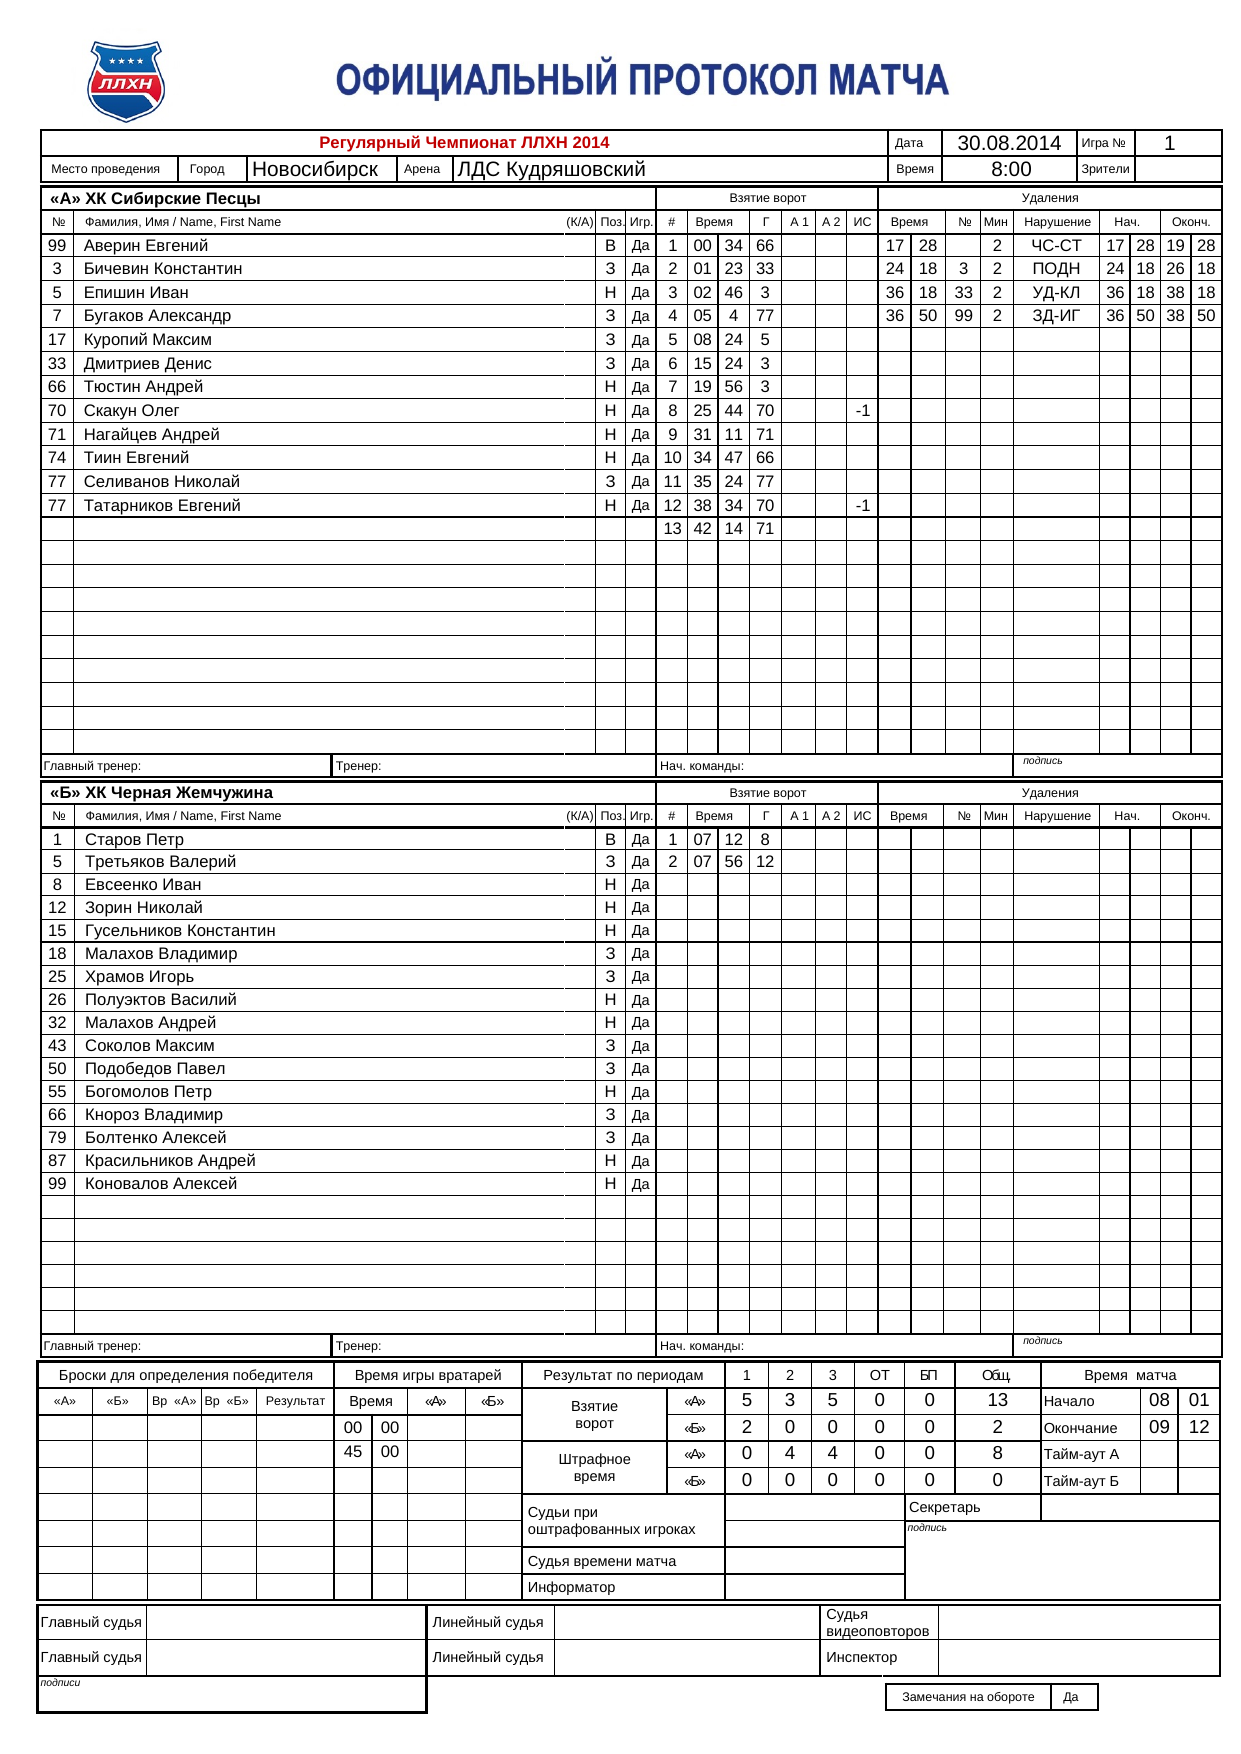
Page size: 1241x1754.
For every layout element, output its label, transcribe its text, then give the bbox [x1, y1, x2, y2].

table_cell [148, 1574, 201, 1599]
table_cell [1131, 565, 1160, 587]
table_cell Судья видеоповторов [821, 1606, 938, 1639]
table_cell [847, 1035, 877, 1057]
table_cell [1131, 1288, 1160, 1310]
table_cell [657, 1104, 687, 1126]
table_cell [944, 1311, 980, 1333]
table_cell [912, 399, 945, 422]
table_cell [782, 683, 815, 706]
table_cell [565, 874, 595, 895]
table_cell [1131, 920, 1160, 941]
table_cell [981, 1242, 1013, 1264]
table_cell [816, 1219, 846, 1241]
table_cell Город [179, 157, 246, 181]
table_cell [782, 446, 815, 469]
table_cell [782, 707, 815, 729]
table_cell [1100, 966, 1129, 987]
table_cell [1100, 541, 1129, 564]
table_cell [879, 1012, 910, 1033]
table_cell ИС [847, 211, 877, 233]
table_cell Г [750, 805, 781, 826]
table_cell [596, 1242, 625, 1264]
table_cell 08 [688, 328, 717, 351]
table_cell [688, 1219, 717, 1241]
table_cell [912, 1219, 943, 1241]
table_cell [1100, 1173, 1129, 1195]
table_cell Аверин Евгений [74, 235, 564, 256]
table_cell 32 [42, 1012, 74, 1033]
table_cell [1131, 1150, 1160, 1172]
table_cell Да [626, 1012, 655, 1033]
table_cell 3 [946, 257, 980, 280]
table_cell № [946, 211, 980, 233]
table_cell [565, 1242, 595, 1264]
table_cell [944, 989, 980, 1011]
table_cell [847, 896, 877, 918]
table_cell 4 [657, 305, 687, 327]
table_cell [428, 1677, 882, 1711]
table_cell [1192, 636, 1221, 658]
table_cell [657, 874, 687, 895]
table_cell [1014, 850, 1099, 872]
table_cell [1192, 1242, 1221, 1264]
table_cell [719, 1242, 749, 1264]
table_cell [1131, 423, 1160, 445]
table_cell [750, 659, 781, 682]
table_cell [1014, 376, 1099, 398]
table_cell [202, 1547, 256, 1573]
table_cell [1014, 683, 1099, 706]
table_cell [1192, 470, 1221, 493]
table_cell [1014, 1012, 1099, 1033]
table_cell [1161, 1012, 1190, 1033]
table_cell [912, 896, 943, 918]
table_cell [1192, 328, 1221, 351]
table_cell [688, 707, 717, 729]
table_cell [466, 1416, 521, 1440]
table_cell [74, 636, 564, 658]
table_cell [816, 470, 846, 493]
table_cell [816, 850, 846, 872]
table_cell [816, 565, 846, 587]
table_cell А 1 [782, 805, 815, 826]
table_cell [719, 565, 749, 587]
table_cell Да [626, 1058, 655, 1079]
table_cell Н [596, 446, 625, 469]
table_cell [93, 1416, 147, 1440]
table_cell [816, 518, 846, 540]
table_cell [1100, 730, 1129, 753]
table_cell Старов Петр [75, 829, 564, 849]
table_cell Малахов Владимир [75, 943, 564, 964]
table_cell [1192, 376, 1221, 398]
table_cell [944, 1150, 980, 1172]
table_cell [1161, 1127, 1190, 1149]
table_cell [946, 423, 980, 445]
table_cell [946, 588, 980, 611]
table_cell [1131, 636, 1160, 658]
table_cell [981, 1104, 1013, 1126]
table_cell подпись [1014, 1335, 1221, 1356]
table_cell [42, 1311, 74, 1333]
table_cell [981, 920, 1013, 941]
table_cell [565, 1012, 595, 1033]
table_cell Да [626, 1127, 655, 1149]
table_cell [944, 1265, 980, 1287]
table_cell А 2 [816, 211, 846, 233]
table_header 2 [769, 1363, 811, 1387]
table_cell [1100, 1127, 1129, 1149]
table_cell 8 [657, 399, 687, 422]
table_cell [1014, 1173, 1099, 1195]
table_cell 33 [750, 257, 781, 280]
table_cell [1100, 446, 1129, 469]
table_cell Соколов Максим [75, 1035, 564, 1057]
table_cell А 1 [782, 211, 815, 233]
table_cell [39, 1441, 92, 1467]
table_cell [879, 446, 910, 469]
table_cell [847, 376, 877, 398]
table_cell [782, 659, 815, 682]
table_cell [1192, 1058, 1221, 1079]
table_cell [946, 683, 980, 706]
table_cell 05 [688, 305, 717, 327]
table_cell 36 [1100, 305, 1129, 327]
table_cell Взятие ворот [523, 1389, 666, 1440]
table_cell [148, 1521, 201, 1546]
table_cell [1014, 1058, 1099, 1079]
table_cell Нач. [1100, 211, 1160, 233]
table_cell [657, 1196, 687, 1218]
table_cell [719, 541, 749, 564]
table_cell [981, 683, 1013, 706]
table_cell [847, 470, 877, 493]
table_cell [912, 494, 945, 516]
table_cell [816, 966, 846, 987]
table_cell [944, 943, 980, 964]
table_cell 24 [719, 328, 749, 351]
table_cell 71 [42, 423, 73, 445]
table_cell [782, 470, 815, 493]
table_cell [565, 683, 595, 706]
table_cell [912, 829, 943, 849]
table_cell 0 [812, 1415, 854, 1440]
table_cell [1014, 518, 1099, 540]
table_cell 79 [42, 1127, 74, 1149]
table_cell Да [626, 446, 655, 469]
table_cell [1192, 966, 1221, 987]
table_cell [1131, 874, 1160, 895]
table_cell [912, 328, 945, 351]
table_cell Н [596, 399, 625, 422]
table_cell [1161, 829, 1190, 849]
table_cell [912, 612, 945, 634]
table_cell Информатор [523, 1575, 724, 1599]
table_cell [565, 966, 595, 987]
table_cell Коновалов Алексей [75, 1173, 564, 1195]
table_cell [782, 257, 815, 280]
table_cell [93, 1547, 147, 1573]
table_cell [657, 659, 687, 682]
table_cell 44 [719, 399, 749, 422]
table_cell [466, 1574, 521, 1599]
table_cell [688, 1173, 717, 1195]
table_cell [944, 829, 980, 849]
table_cell [688, 1035, 717, 1057]
table_cell [1014, 730, 1099, 753]
table_cell [879, 328, 910, 351]
table_cell [750, 1127, 781, 1149]
table_cell [879, 1288, 910, 1310]
table_cell [1131, 707, 1160, 729]
table_cell Новосибирск [248, 157, 396, 181]
table_cell [1131, 352, 1160, 374]
table_cell [847, 850, 877, 872]
table_cell 00 [688, 235, 717, 256]
table_cell [981, 829, 1013, 849]
table_cell [1131, 446, 1160, 469]
table_cell [39, 1468, 92, 1493]
table_cell [912, 1081, 943, 1103]
table_cell [42, 1242, 74, 1264]
table_cell [816, 989, 846, 1011]
table_cell [944, 920, 980, 941]
table_cell [782, 1127, 815, 1149]
table_cell -1 [847, 399, 877, 422]
table_cell [719, 588, 749, 611]
table_cell [847, 1104, 877, 1126]
table_cell [1014, 874, 1099, 895]
table_cell [981, 943, 1013, 964]
table_cell [626, 707, 655, 729]
table_cell Н [596, 896, 625, 918]
table_cell [688, 989, 717, 1011]
table_header Общ. [956, 1363, 1040, 1387]
table_cell 70 [750, 399, 781, 422]
table_cell [1100, 399, 1129, 422]
table_cell [750, 636, 781, 658]
table_cell [408, 1494, 465, 1520]
table_cell 3 [750, 281, 781, 303]
table_cell [335, 1494, 371, 1520]
table_cell Начало [1042, 1389, 1140, 1413]
table_cell [1192, 874, 1221, 895]
table_cell [1161, 1242, 1190, 1264]
table_cell [939, 1640, 1219, 1675]
table_cell [565, 281, 595, 303]
table_cell Г [750, 211, 781, 233]
table_cell Скакун Олег [74, 399, 564, 422]
table_cell [750, 874, 781, 895]
table_cell [408, 1547, 465, 1573]
table_cell [257, 1494, 333, 1520]
table_cell подписи [39, 1677, 425, 1711]
table_cell 2 [981, 257, 1013, 280]
table_cell [750, 1081, 781, 1103]
table_cell [626, 612, 655, 634]
table_cell [1192, 1127, 1221, 1149]
table_cell [879, 1150, 910, 1172]
table_cell [1014, 328, 1099, 351]
table_cell 09 [1141, 1415, 1177, 1440]
table_cell 24 [1100, 257, 1129, 280]
table_cell [148, 1468, 201, 1493]
table_cell Да [626, 328, 655, 351]
table_cell [847, 328, 877, 351]
table_cell [879, 612, 910, 634]
table_cell [373, 1547, 407, 1573]
table_cell [408, 1574, 465, 1599]
table_cell [847, 1242, 877, 1264]
table_cell [1192, 494, 1221, 516]
table_cell Тренер: [333, 755, 655, 776]
table_cell [816, 1035, 846, 1057]
table_cell [657, 707, 687, 729]
table_cell [148, 1494, 201, 1520]
table_cell подпись [1014, 755, 1221, 776]
table_cell [1100, 565, 1129, 587]
table_header Время игры вратарей [335, 1363, 521, 1387]
table_cell [466, 1441, 521, 1467]
table_cell В [596, 235, 625, 256]
table_cell [373, 1521, 407, 1546]
table_cell З [596, 966, 625, 987]
table_cell 56 [719, 850, 749, 872]
table_cell 3 [657, 281, 687, 303]
table_cell [42, 707, 73, 729]
table_cell [847, 636, 877, 658]
table_cell 0 [812, 1468, 854, 1493]
table_cell [719, 730, 749, 753]
table_cell [1161, 920, 1190, 941]
table_cell [816, 1288, 846, 1310]
table_cell [750, 920, 781, 941]
table_cell [565, 565, 595, 587]
table_cell [883, 1677, 1220, 1681]
table_cell [257, 1521, 333, 1546]
table_cell [1161, 446, 1190, 469]
table_cell Да [626, 257, 655, 280]
table_cell [657, 1081, 687, 1103]
table_cell 0 [726, 1442, 768, 1467]
table_cell [565, 494, 595, 516]
table_cell Да [626, 1150, 655, 1172]
table_cell [202, 1521, 256, 1546]
table_cell [912, 1196, 943, 1218]
table_cell [1131, 989, 1160, 1011]
table_cell [688, 1104, 717, 1126]
table_cell [565, 470, 595, 493]
table_cell [147, 1640, 425, 1675]
table_cell Богомолов Петр [75, 1081, 564, 1103]
table_cell [39, 1574, 92, 1599]
table_cell [1014, 920, 1099, 941]
table_cell [847, 683, 877, 706]
table_cell [816, 399, 846, 422]
table_cell 77 [42, 470, 73, 493]
table_cell [782, 235, 815, 256]
table_cell [688, 565, 717, 587]
table_cell [1192, 565, 1221, 587]
table_cell # [657, 805, 687, 826]
table_cell [1100, 829, 1129, 849]
table_cell [1141, 1468, 1177, 1493]
table_cell [816, 1265, 846, 1287]
table_cell Да [626, 352, 655, 374]
table_cell [750, 1012, 781, 1033]
table_cell Нарушение [1014, 211, 1099, 233]
table_cell 99 [946, 305, 980, 327]
table_cell [816, 683, 846, 706]
table_cell [1100, 352, 1129, 374]
table_cell [1131, 1058, 1160, 1079]
table_cell 28 [912, 235, 945, 256]
table_cell [912, 874, 943, 895]
table_cell [565, 636, 595, 658]
table_cell Н [596, 376, 625, 398]
table_cell 0 [855, 1415, 904, 1440]
table_cell [847, 518, 877, 540]
table_cell [596, 1265, 625, 1287]
table_cell [1161, 494, 1190, 516]
table_cell 24 [719, 352, 749, 374]
table_cell [565, 1127, 595, 1149]
table_cell 99 [42, 235, 73, 256]
table_cell [1014, 1196, 1099, 1218]
table_cell [1161, 1173, 1190, 1195]
table_cell Главный тренер: [42, 755, 330, 776]
table_cell [912, 989, 943, 1011]
table_cell Зорин Николай [75, 896, 564, 918]
table_cell [879, 1196, 910, 1218]
table_cell [912, 1150, 943, 1172]
table_cell [719, 943, 749, 964]
table_cell [42, 1219, 74, 1241]
table_cell (К/А) [565, 211, 595, 233]
table_cell [42, 1196, 74, 1218]
table_cell [1014, 1265, 1099, 1287]
table_cell [466, 1494, 521, 1520]
table_cell [1014, 612, 1099, 634]
table_cell [42, 1288, 74, 1310]
table_cell подпись [906, 1522, 1219, 1599]
table_cell УД-КЛ [1014, 281, 1099, 303]
table_cell [565, 518, 595, 540]
table_cell 11 [719, 423, 749, 445]
table_header Взятие ворот [657, 783, 877, 803]
table_cell [373, 1468, 407, 1493]
table_cell [565, 730, 595, 753]
table_cell «А» [408, 1389, 465, 1413]
table_cell [847, 1150, 877, 1172]
table_cell 50 [42, 1058, 74, 1079]
table_cell [1014, 1219, 1099, 1241]
table_cell [879, 1173, 910, 1195]
table_cell З [596, 352, 625, 374]
table_cell Нач. команды: [657, 755, 1012, 776]
table_cell [944, 1173, 980, 1195]
table_cell [657, 1012, 687, 1033]
table_cell 28 [1192, 235, 1221, 256]
table_cell [981, 541, 1013, 564]
table_cell [408, 1521, 465, 1546]
table_cell Дмитриев Денис [74, 352, 564, 374]
table_cell [1192, 612, 1221, 634]
table_cell [1014, 1311, 1099, 1333]
table_cell 24 [879, 257, 910, 280]
table_cell 01 [688, 257, 717, 280]
table_cell 18 [912, 281, 945, 303]
table_cell [39, 1547, 92, 1573]
table_cell 24 [719, 470, 749, 493]
table_cell [1192, 1219, 1221, 1241]
table_header Время матча [1042, 1363, 1219, 1387]
table_cell [981, 399, 1013, 422]
table_cell 0 [769, 1415, 811, 1440]
table_cell [782, 1288, 815, 1310]
table_cell [1014, 966, 1099, 987]
table_cell [1192, 730, 1221, 753]
table_cell Да [626, 989, 655, 1011]
table_cell [879, 1219, 910, 1241]
table_cell 0 [855, 1389, 904, 1413]
table_cell [782, 989, 815, 1011]
table_cell [1192, 683, 1221, 706]
table_cell [719, 1127, 749, 1149]
table_cell [750, 541, 781, 564]
table_cell Главный судья [39, 1606, 146, 1639]
table_cell [981, 612, 1013, 634]
table_cell [626, 730, 655, 753]
table_cell [847, 966, 877, 987]
table_cell [1192, 518, 1221, 540]
table_cell [782, 565, 815, 587]
table_cell 34 [719, 494, 749, 516]
table_cell «А» [39, 1389, 92, 1413]
table_cell [657, 896, 687, 918]
table_cell 19 [688, 376, 717, 398]
table_cell [1100, 659, 1129, 682]
table_cell [565, 1104, 595, 1126]
table_cell [847, 1058, 877, 1079]
table_cell [981, 730, 1013, 753]
table_header Да [1052, 1685, 1097, 1709]
table_cell [1131, 1104, 1160, 1126]
table_cell [847, 943, 877, 964]
table_cell [42, 518, 73, 540]
table_cell [946, 494, 980, 516]
table_cell Епишин Иван [74, 281, 564, 303]
table_cell 13 [956, 1389, 1040, 1413]
table_cell [816, 423, 846, 445]
table_cell [1042, 1495, 1219, 1520]
table_cell [782, 423, 815, 445]
table_cell [1161, 399, 1190, 422]
table_cell [688, 730, 717, 753]
table_cell [657, 588, 687, 611]
table_cell [879, 659, 910, 682]
table_cell [816, 588, 846, 611]
table_cell [1161, 1035, 1190, 1057]
table_cell [981, 989, 1013, 1011]
table_cell [1161, 850, 1190, 872]
table_cell [750, 683, 781, 706]
table_cell Время [335, 1389, 407, 1413]
table_cell [719, 1219, 749, 1241]
table_cell 19 [1161, 235, 1190, 256]
table_cell Тайм-аут Б [1042, 1468, 1140, 1493]
table_cell [847, 874, 877, 895]
table_cell [626, 683, 655, 706]
table_cell Место проведения [42, 157, 177, 181]
table_cell [1192, 850, 1221, 872]
table_cell 45 [335, 1441, 371, 1467]
table_cell [879, 683, 910, 706]
table_cell [847, 1127, 877, 1149]
table_cell Н [596, 920, 625, 941]
table_cell [1141, 1441, 1177, 1467]
table_cell [847, 1311, 877, 1333]
table_cell [565, 707, 595, 729]
table_cell [565, 659, 595, 682]
table_cell [1161, 659, 1190, 682]
table_cell [879, 966, 910, 987]
table_cell [912, 446, 945, 469]
table_cell [1131, 829, 1160, 849]
table_cell [1192, 707, 1221, 729]
table_cell [1192, 989, 1221, 1011]
table_header Результат по периодам [523, 1363, 724, 1387]
table_cell «Б» [93, 1389, 147, 1413]
table_cell [912, 541, 945, 564]
table_cell 0 [769, 1468, 811, 1493]
table_cell 8 [42, 874, 74, 895]
table_cell [944, 966, 980, 987]
table_cell Да [626, 1173, 655, 1195]
table_cell [1161, 636, 1190, 658]
table_cell [816, 541, 846, 564]
table_cell [1192, 1012, 1221, 1033]
table_header «А» ХК Сибирские Песцы [42, 188, 655, 209]
table_cell [912, 636, 945, 658]
table_cell [1014, 352, 1099, 374]
table_cell [657, 541, 687, 564]
table_cell 2 [981, 305, 1013, 327]
table_cell [74, 612, 564, 634]
table_cell 0 [855, 1468, 904, 1493]
table_cell [626, 1219, 655, 1241]
table_cell [688, 874, 717, 895]
table_cell [750, 1196, 781, 1218]
table_cell [688, 896, 717, 918]
table_cell [626, 518, 655, 540]
table_cell [912, 565, 945, 587]
table_cell [626, 1242, 655, 1264]
table_cell [946, 376, 980, 398]
table_cell [816, 1196, 846, 1218]
table_cell [816, 281, 846, 303]
table_cell [688, 588, 717, 611]
table_cell [939, 1606, 1219, 1639]
table_cell [1161, 683, 1190, 706]
table_cell [750, 1035, 781, 1057]
table_cell [565, 399, 595, 422]
table_cell [74, 707, 564, 729]
table_cell 10 [657, 446, 687, 469]
table_cell [1192, 1196, 1221, 1218]
table_cell [719, 989, 749, 1011]
table_cell [1131, 494, 1160, 516]
table_cell [373, 1574, 407, 1599]
table_cell [1192, 896, 1221, 918]
table_cell «А» [668, 1389, 724, 1413]
table_cell № [42, 211, 73, 233]
table_cell [1192, 943, 1221, 964]
table_cell 66 [42, 376, 73, 398]
table_cell [626, 1196, 655, 1218]
table_cell [816, 305, 846, 327]
table_cell [565, 1058, 595, 1079]
table_cell [847, 989, 877, 1011]
table_cell [879, 588, 910, 611]
table_cell [1131, 1311, 1160, 1333]
table_cell [42, 612, 73, 634]
table_cell [981, 1127, 1013, 1149]
table_cell [1131, 1035, 1160, 1057]
table_cell [1131, 1219, 1160, 1241]
table_cell Да [626, 943, 655, 964]
table_cell 11 [657, 470, 687, 493]
table_cell [466, 1468, 521, 1493]
table_cell 18 [1192, 281, 1221, 303]
table_cell Бичевин Константин [74, 257, 564, 280]
table_header Удаления [879, 188, 1221, 209]
table_cell Н [596, 1150, 625, 1172]
table_cell [879, 1104, 910, 1126]
table_cell [657, 1173, 687, 1195]
table_cell [946, 235, 980, 256]
table_cell 01 [1179, 1389, 1219, 1413]
table_cell [1161, 1288, 1190, 1310]
table_cell [782, 541, 815, 564]
table_cell Нагайцев Андрей [74, 423, 564, 445]
table_cell [1192, 541, 1221, 564]
table_cell [912, 518, 945, 540]
table_cell [1100, 1150, 1129, 1172]
table_cell [782, 1242, 815, 1264]
table_cell [782, 1081, 815, 1103]
table_cell [565, 376, 595, 398]
table_cell Н [596, 423, 625, 445]
table_cell [912, 1265, 943, 1287]
table_cell [1131, 850, 1160, 872]
table_cell [944, 1288, 980, 1310]
table_cell [946, 636, 980, 658]
table_cell [688, 1265, 717, 1287]
table_cell [1014, 1035, 1099, 1057]
table_cell [1161, 541, 1190, 564]
table_cell [879, 565, 910, 587]
table_cell Тренер: [333, 1335, 655, 1356]
table_cell [1131, 376, 1160, 398]
table_cell [879, 541, 910, 564]
table_cell [596, 1288, 625, 1310]
table_cell [912, 470, 945, 493]
table_cell [565, 1288, 595, 1310]
table_cell 33 [42, 352, 73, 374]
table_cell [1100, 328, 1129, 351]
table_cell [565, 1196, 595, 1218]
table_cell [946, 565, 980, 587]
table_cell 1 [657, 829, 687, 849]
table_cell [596, 707, 625, 729]
table_cell [1100, 683, 1129, 706]
table_cell [879, 943, 910, 964]
table_cell [879, 470, 910, 493]
table_cell [1131, 943, 1160, 964]
table_cell Тайм-аут А [1042, 1441, 1140, 1467]
table_cell [847, 1288, 877, 1310]
table_cell [1161, 943, 1190, 964]
table_cell Тиин Евгений [74, 446, 564, 469]
table_cell [1014, 1288, 1099, 1310]
table_cell [912, 1104, 943, 1126]
table_cell [1192, 1173, 1221, 1195]
table_cell [1161, 1265, 1190, 1287]
table_cell [847, 235, 877, 256]
table_cell # [657, 211, 687, 233]
table_cell [1136, 157, 1221, 181]
table_cell [565, 943, 595, 964]
table_cell 47 [719, 446, 749, 469]
table_cell [688, 1150, 717, 1172]
table_cell Н [596, 1173, 625, 1195]
table_cell [1192, 399, 1221, 422]
table_cell ПОДН [1014, 257, 1099, 280]
table_cell [596, 636, 625, 658]
table_cell [688, 541, 717, 564]
table_cell 3 [769, 1389, 811, 1413]
table_cell [782, 1150, 815, 1172]
table_cell [657, 1288, 687, 1310]
table_cell [596, 588, 625, 611]
table_cell 5 [42, 281, 73, 303]
table_cell [1131, 470, 1160, 493]
table_cell [782, 829, 815, 849]
table_cell [93, 1494, 147, 1520]
table_cell [335, 1574, 371, 1599]
table_cell [626, 659, 655, 682]
table_cell [335, 1547, 371, 1573]
table_cell [816, 352, 846, 374]
table_cell [596, 1196, 625, 1218]
table_cell 18 [912, 257, 945, 280]
table_cell [565, 1035, 595, 1057]
table_cell Куропий Максим [74, 328, 564, 351]
table_cell [1131, 1265, 1160, 1287]
table_cell [596, 1311, 625, 1333]
table_cell [74, 588, 564, 611]
table_cell [782, 281, 815, 303]
table_cell [782, 1196, 815, 1218]
table_cell [688, 1081, 717, 1103]
table_cell 14 [719, 518, 749, 540]
table_cell [74, 683, 564, 706]
table_header Игра № [1078, 131, 1134, 155]
table_cell ИС [847, 805, 877, 826]
table_cell [719, 1196, 749, 1218]
table_cell [335, 1521, 371, 1546]
table_cell [408, 1416, 465, 1440]
table_cell 12 [719, 829, 749, 849]
table_cell [596, 565, 625, 587]
table_cell [1161, 1058, 1190, 1079]
table_cell [816, 874, 846, 895]
table_cell [1131, 966, 1160, 987]
table_cell [555, 1640, 819, 1675]
table_cell [847, 352, 877, 374]
table_cell [565, 257, 595, 280]
table_cell 7 [657, 376, 687, 398]
table_cell [1192, 446, 1221, 469]
table_cell [1014, 1150, 1099, 1172]
table_cell 15 [688, 352, 717, 374]
table_cell Инспектор [821, 1640, 938, 1675]
table_cell [1100, 636, 1129, 658]
table_cell [565, 352, 595, 374]
table_cell [1014, 659, 1099, 682]
table_cell 42 [688, 518, 717, 540]
table_cell Главный тренер: [42, 1335, 330, 1356]
table_cell [1161, 376, 1190, 398]
table_cell [782, 494, 815, 516]
table_cell [782, 874, 815, 895]
table_cell [1131, 612, 1160, 634]
table_cell Да [626, 829, 655, 849]
table_cell Поз. [596, 211, 625, 233]
table_cell [981, 1265, 1013, 1287]
table_cell [93, 1468, 147, 1493]
table_cell [981, 1196, 1013, 1218]
table_cell [257, 1441, 333, 1467]
table_cell [147, 1606, 425, 1639]
table_cell [75, 1311, 564, 1333]
table_cell [847, 707, 877, 729]
table_cell ЗД-ИГ [1014, 305, 1099, 327]
table_cell [93, 1441, 147, 1467]
table_cell [719, 966, 749, 987]
table_cell [981, 328, 1013, 351]
table_cell [657, 989, 687, 1011]
table_cell [912, 1012, 943, 1033]
table_cell [75, 1219, 564, 1241]
table_cell [782, 896, 815, 918]
table_cell [719, 636, 749, 658]
table_cell [750, 707, 781, 729]
table_cell [565, 920, 595, 941]
table_cell [981, 850, 1013, 872]
table_cell [335, 1468, 371, 1493]
table_cell Поз. [596, 805, 625, 826]
table_cell [1131, 1173, 1160, 1195]
table_cell Линейный судья [428, 1640, 554, 1675]
table_cell 87 [42, 1150, 74, 1172]
table_cell [946, 707, 980, 729]
table_cell [719, 1288, 749, 1310]
table_cell [816, 1012, 846, 1033]
table_cell [1100, 612, 1129, 634]
table_cell [93, 1574, 147, 1599]
table_cell [75, 1288, 564, 1310]
table_cell [879, 1265, 910, 1287]
table_cell Да [626, 1035, 655, 1057]
table_cell Н [596, 1081, 625, 1103]
table_cell [847, 541, 877, 564]
table_cell [466, 1547, 521, 1573]
table_cell [1161, 328, 1190, 351]
table_cell [1192, 423, 1221, 445]
table_cell [596, 541, 625, 564]
table_cell [847, 1196, 877, 1218]
table_cell [782, 1058, 815, 1079]
table_cell Зрители [1078, 157, 1134, 181]
table_cell [466, 1521, 521, 1546]
table_cell [565, 305, 595, 327]
table_cell Да [626, 376, 655, 398]
table_cell [879, 1127, 910, 1149]
table_cell [816, 636, 846, 658]
table_cell [1131, 1127, 1160, 1149]
table_cell [726, 1521, 904, 1546]
table_cell [912, 376, 945, 398]
table_cell [657, 1242, 687, 1264]
table_cell Да [626, 470, 655, 493]
table_cell 5 [750, 328, 781, 351]
table_cell [657, 1127, 687, 1149]
table_cell [1100, 1288, 1129, 1310]
table_cell [148, 1441, 201, 1467]
table_cell [1161, 1196, 1190, 1218]
table_cell [1100, 1081, 1129, 1103]
table_cell (К/А) [565, 805, 595, 826]
table_cell [1100, 850, 1129, 872]
table_cell 36 [1100, 281, 1129, 303]
table_cell [782, 1012, 815, 1033]
table_header 1 [726, 1363, 768, 1387]
table_cell [688, 683, 717, 706]
table_cell 70 [750, 494, 781, 516]
table_header ОТ [855, 1363, 904, 1387]
table_cell 15 [42, 920, 74, 941]
table_cell 00 [373, 1416, 407, 1440]
table_cell 70 [42, 399, 73, 422]
table_cell [565, 896, 595, 918]
table_cell [719, 1173, 749, 1195]
table_cell [42, 541, 73, 564]
table_cell [879, 376, 910, 398]
table_cell 25 [42, 966, 74, 987]
table_cell [1014, 1104, 1099, 1126]
table_cell З [596, 328, 625, 351]
table_cell [816, 707, 846, 729]
table_cell [750, 1311, 781, 1333]
table_cell [981, 1219, 1013, 1241]
table_cell [1131, 541, 1160, 564]
table_cell 38 [1161, 305, 1190, 327]
table_cell [782, 966, 815, 987]
table_cell [688, 659, 717, 682]
table_cell [782, 943, 815, 964]
table_cell [565, 1265, 595, 1287]
table_cell [750, 1219, 781, 1241]
table_cell [1014, 1242, 1099, 1264]
table_cell 31 [688, 423, 717, 445]
table_cell [1100, 1311, 1129, 1333]
table_cell [657, 565, 687, 587]
table_cell [782, 920, 815, 941]
table_cell Тюстин Андрей [74, 376, 564, 398]
table_cell [1161, 1104, 1190, 1126]
table_cell [879, 636, 910, 658]
table_cell [879, 1058, 910, 1079]
table_cell [1100, 1219, 1129, 1241]
table_cell З [596, 1058, 625, 1079]
table_cell 34 [719, 235, 749, 256]
table_cell [816, 1311, 846, 1333]
table_cell [74, 518, 564, 540]
table_cell 17 [879, 235, 910, 256]
table_cell [981, 659, 1013, 682]
table_cell 8 [750, 829, 781, 849]
table_cell [879, 730, 910, 753]
table_cell [879, 423, 910, 445]
table_cell [750, 943, 781, 964]
table_cell 18 [1192, 257, 1221, 280]
table_cell З [596, 1127, 625, 1149]
table_cell [688, 612, 717, 634]
table_cell [944, 1012, 980, 1033]
table_cell Мин [981, 805, 1013, 826]
table_cell [847, 257, 877, 280]
table_cell 8 [956, 1442, 1040, 1467]
table_cell [981, 518, 1013, 540]
table_cell «А» [668, 1442, 724, 1467]
table_cell [981, 423, 1013, 445]
table_cell [719, 683, 749, 706]
table_cell [816, 1104, 846, 1126]
table_cell [408, 1468, 465, 1493]
table_cell [596, 659, 625, 682]
table_cell [257, 1574, 333, 1599]
table_cell [981, 1035, 1013, 1057]
table_cell Вр «Б» [202, 1389, 256, 1413]
table_cell [74, 565, 564, 587]
table_cell [981, 1173, 1013, 1195]
table_cell [1192, 1081, 1221, 1103]
table_cell [847, 446, 877, 469]
table_cell [719, 707, 749, 729]
table_cell З [596, 470, 625, 493]
table_cell [726, 1575, 904, 1599]
table_cell [912, 1311, 943, 1333]
table_cell [42, 588, 73, 611]
table_cell [39, 1521, 92, 1546]
table_cell Да [626, 966, 655, 987]
table_cell [719, 920, 749, 941]
table_cell [946, 659, 980, 682]
table_cell Секретарь [906, 1495, 1040, 1520]
table_cell [565, 423, 595, 445]
table_cell 7 [42, 305, 73, 327]
table_cell [1100, 423, 1129, 445]
table_cell [1100, 943, 1129, 964]
table_cell [782, 1265, 815, 1287]
table_cell [782, 1219, 815, 1241]
table_cell [688, 1242, 717, 1264]
table_cell Нарушение [1014, 805, 1099, 826]
table_cell 0 [855, 1442, 904, 1467]
table_cell [981, 1058, 1013, 1079]
table_cell Да [626, 896, 655, 918]
table_cell [1100, 470, 1129, 493]
table_cell [981, 1311, 1013, 1333]
table_cell [981, 874, 1013, 895]
table_cell [1131, 896, 1160, 918]
table_cell [816, 1150, 846, 1172]
table_cell [719, 1311, 749, 1333]
table_cell [912, 850, 943, 872]
table_cell [719, 1104, 749, 1126]
table_cell [750, 1058, 781, 1079]
table_cell [1014, 423, 1099, 445]
table_cell [1161, 1219, 1190, 1241]
table_cell [1192, 1311, 1221, 1333]
table_cell Н [596, 989, 625, 1011]
table_cell Татарников Евгений [74, 494, 564, 516]
table_cell 36 [879, 305, 910, 327]
table_cell [626, 565, 655, 587]
table_cell [782, 612, 815, 634]
table_cell [565, 541, 595, 564]
table_cell [847, 612, 877, 634]
table_cell [782, 730, 815, 753]
table_cell Да [626, 874, 655, 895]
table_cell [657, 966, 687, 987]
table_cell 0 [905, 1442, 954, 1467]
table_cell [719, 896, 749, 918]
table_cell [74, 659, 564, 682]
table_cell [816, 494, 846, 516]
table_cell [816, 829, 846, 849]
table_cell Игр. [626, 805, 655, 826]
table_cell [981, 966, 1013, 987]
table_cell [879, 1081, 910, 1103]
table_cell [93, 1521, 147, 1546]
table_cell 12 [1179, 1415, 1219, 1440]
table_cell [75, 1265, 564, 1287]
table_cell 17 [1100, 235, 1129, 256]
table_cell [946, 352, 980, 374]
table_cell [1014, 588, 1099, 611]
table_cell [912, 730, 945, 753]
table_cell [879, 707, 910, 729]
table_cell 3 [750, 376, 781, 398]
table_cell [657, 683, 687, 706]
table_cell [1100, 1035, 1129, 1057]
table_cell 4 [812, 1442, 854, 1467]
table_cell Вр «А» [148, 1389, 201, 1413]
table_cell [981, 446, 1013, 469]
table_cell [847, 920, 877, 941]
table_cell [719, 874, 749, 895]
table_cell [944, 874, 980, 895]
table_cell [565, 1311, 595, 1333]
table_cell [719, 1150, 749, 1172]
table_cell Да [626, 1081, 655, 1103]
table_cell [1161, 896, 1190, 918]
table_cell 26 [1161, 257, 1190, 280]
table_cell [1131, 1012, 1160, 1033]
table_cell [981, 588, 1013, 611]
table_cell 2 [726, 1415, 768, 1440]
table_cell [946, 399, 980, 422]
table_cell [816, 1173, 846, 1195]
table_cell [688, 636, 717, 658]
table_cell 9 [657, 423, 687, 445]
table_cell [1161, 518, 1190, 540]
table_cell Фамилия, Имя / Name, First Name [75, 805, 565, 826]
table_cell [946, 446, 980, 469]
table_cell [148, 1547, 201, 1573]
table_cell [1192, 1104, 1221, 1126]
table_header 1 [1136, 131, 1221, 155]
table_cell [912, 1242, 943, 1264]
table_cell Главный судья [39, 1640, 146, 1675]
table_cell Болтенко Алексей [75, 1127, 564, 1149]
table_cell [1192, 1265, 1221, 1287]
table_cell [782, 352, 815, 374]
table_cell 1 [42, 829, 74, 849]
table_cell Нач. [1100, 805, 1160, 826]
table_cell [782, 636, 815, 658]
table_cell [1161, 1081, 1190, 1103]
table_cell Судьи при оштрафованных игроках [523, 1495, 724, 1546]
table_cell [816, 328, 846, 351]
table_cell 18 [42, 943, 74, 964]
table_cell Игр. [626, 211, 655, 233]
table_cell [912, 1173, 943, 1195]
table_cell [782, 376, 815, 398]
table_cell [912, 1127, 943, 1149]
table_cell Фамилия, Имя / Name, First Name [74, 211, 565, 233]
table_cell Да [626, 235, 655, 256]
table_cell 8:00 [943, 157, 1076, 181]
table_cell [657, 1150, 687, 1172]
table_cell 13 [657, 518, 687, 540]
table_cell З [596, 850, 625, 872]
table_cell [657, 1311, 687, 1333]
table_cell [1014, 636, 1099, 658]
table_cell [912, 588, 945, 611]
table_cell З [596, 943, 625, 964]
table_cell [257, 1547, 333, 1573]
table_cell [981, 470, 1013, 493]
table_cell 56 [719, 376, 749, 398]
table_cell [750, 1288, 781, 1310]
table_cell [75, 1196, 564, 1218]
table_cell [1100, 494, 1129, 516]
table_cell 5 [657, 328, 687, 351]
table_cell [1131, 1242, 1160, 1264]
table_cell [879, 1242, 910, 1264]
table_cell [1192, 352, 1221, 374]
table_cell [657, 636, 687, 658]
table_cell 2 [981, 281, 1013, 303]
table_cell [1192, 1150, 1221, 1172]
table_cell [816, 376, 846, 398]
table_cell [1161, 352, 1190, 374]
table_cell [879, 896, 910, 918]
table_cell [1131, 683, 1160, 706]
table_cell [912, 920, 943, 941]
table_cell [1161, 470, 1190, 493]
table_cell 71 [750, 423, 781, 445]
table_cell [719, 1035, 749, 1057]
table_cell [596, 612, 625, 634]
table_cell [782, 328, 815, 351]
table_cell № [944, 805, 980, 826]
table_cell [944, 850, 980, 872]
table_cell [879, 518, 910, 540]
table_cell 0 [905, 1389, 954, 1413]
table_cell 55 [42, 1081, 74, 1103]
table_cell [981, 494, 1013, 516]
table_cell [1014, 494, 1099, 516]
table_cell 2 [981, 235, 1013, 256]
table_cell [1014, 399, 1099, 422]
table_cell [750, 896, 781, 918]
table_cell [1131, 659, 1160, 682]
table_cell [688, 1012, 717, 1033]
table_cell [816, 730, 846, 753]
table_cell [879, 920, 910, 941]
table_cell 34 [688, 446, 717, 469]
table_cell [565, 328, 595, 351]
table_cell [782, 1173, 815, 1195]
table_cell «Б» [668, 1468, 724, 1493]
table_cell 6 [657, 352, 687, 374]
table_cell [946, 328, 980, 351]
table_cell [750, 730, 781, 753]
table_cell [726, 1548, 904, 1573]
table_cell [565, 850, 595, 872]
table_cell Кнороз Владимир [75, 1104, 564, 1126]
table_cell [981, 1081, 1013, 1103]
table_cell В [596, 829, 625, 849]
table_cell [1192, 1035, 1221, 1057]
table_cell [1161, 1311, 1190, 1333]
table_cell [1192, 829, 1221, 849]
table_cell [1161, 612, 1190, 634]
table_cell 5 [812, 1389, 854, 1413]
table_cell [1161, 423, 1190, 445]
table_header Замечания на обороте [887, 1685, 1050, 1709]
table_cell [750, 612, 781, 634]
table_cell [879, 494, 910, 516]
table_cell Окончание [1042, 1415, 1140, 1440]
table_cell Результат [257, 1389, 333, 1413]
table_cell З [596, 1035, 625, 1057]
table_cell [816, 1058, 846, 1079]
table_cell [1131, 518, 1160, 540]
table_cell Да [626, 850, 655, 872]
table_cell [946, 518, 980, 540]
table_cell [202, 1468, 256, 1493]
table_cell [626, 636, 655, 658]
table_cell [1131, 1081, 1160, 1103]
table_cell Полуэктов Василий [75, 989, 564, 1011]
table_cell [596, 683, 625, 706]
table_cell [912, 1288, 943, 1310]
table_cell [657, 920, 687, 941]
table_cell [944, 1035, 980, 1057]
table_cell [719, 612, 749, 634]
table_cell 38 [1161, 281, 1190, 303]
table_cell [148, 1416, 201, 1440]
table_cell [750, 1104, 781, 1126]
table_cell [981, 352, 1013, 374]
table_cell [782, 518, 815, 540]
table_cell [782, 1104, 815, 1126]
table_cell [688, 966, 717, 987]
table_cell [39, 1494, 92, 1520]
table_cell [626, 1311, 655, 1333]
table_cell [688, 1127, 717, 1149]
table_cell [847, 1219, 877, 1241]
table_cell [1099, 1682, 1220, 1711]
table_cell [1161, 588, 1190, 611]
table_cell [816, 920, 846, 941]
table_cell 77 [42, 494, 73, 516]
table_cell [565, 446, 595, 469]
table_cell [1100, 989, 1129, 1011]
table_cell [657, 1035, 687, 1057]
table_cell Нач. команды: [657, 1335, 1012, 1356]
table_cell [847, 423, 877, 445]
table_cell А 2 [816, 805, 846, 826]
table_cell [565, 1219, 595, 1241]
table_cell [42, 659, 73, 682]
table_cell [1014, 565, 1099, 587]
table_cell Время [688, 211, 749, 233]
table_cell 66 [42, 1104, 74, 1126]
table_cell [1131, 588, 1160, 611]
table_cell [565, 1081, 595, 1103]
table_header БП [905, 1363, 954, 1387]
table_cell [944, 1104, 980, 1126]
table_cell [42, 1265, 74, 1287]
table_cell [981, 1012, 1013, 1033]
table_cell Храмов Игорь [75, 966, 564, 987]
table_cell 08 [1141, 1389, 1177, 1413]
table_cell [847, 305, 877, 327]
table_cell [726, 1495, 904, 1520]
table_cell [847, 659, 877, 682]
table_cell [42, 565, 73, 587]
table_cell 36 [879, 281, 910, 303]
table_cell [750, 565, 781, 587]
table_cell [1179, 1468, 1219, 1493]
table_cell 2 [956, 1415, 1040, 1440]
table_cell [626, 1288, 655, 1310]
table_cell [912, 683, 945, 706]
table_cell Оконч. [1161, 211, 1221, 233]
table_header Броски для определения победителя [39, 1363, 333, 1387]
table_cell [1161, 707, 1190, 729]
table_cell [847, 1173, 877, 1195]
table_cell [1192, 659, 1221, 682]
table_cell 4 [769, 1442, 811, 1467]
table_cell [782, 1311, 815, 1333]
table_cell 77 [750, 305, 781, 327]
table_cell 12 [750, 850, 781, 872]
table_cell [879, 399, 910, 422]
table_cell [1131, 1196, 1160, 1218]
table_cell [944, 1127, 980, 1149]
table_cell [1014, 989, 1099, 1011]
table_cell [912, 659, 945, 682]
table_cell [719, 1265, 749, 1287]
table_cell [981, 1288, 1013, 1310]
table_cell [565, 612, 595, 634]
table_cell [657, 1265, 687, 1287]
table_cell Да [626, 423, 655, 445]
table_cell [944, 1058, 980, 1079]
table_cell [816, 1242, 846, 1264]
table_header Взятие ворот [657, 188, 877, 209]
table_cell [202, 1574, 256, 1599]
table_cell 43 [42, 1035, 74, 1057]
table_cell 33 [946, 281, 980, 303]
table_cell 1 [657, 235, 687, 256]
table_cell Н [596, 281, 625, 303]
table_cell [1161, 1150, 1190, 1172]
table_cell [257, 1468, 333, 1493]
picture [5, 28, 1179, 129]
table_cell [946, 730, 980, 753]
table_cell 35 [688, 470, 717, 493]
table_cell [816, 612, 846, 634]
table_cell [657, 730, 687, 753]
table_cell [946, 541, 980, 564]
table_header «Б» ХК Черная Жемчужина [42, 783, 655, 803]
table_cell Бугаков Александр [74, 305, 564, 327]
table_cell Н [596, 1012, 625, 1033]
table_cell «Б» [668, 1415, 724, 1440]
table_cell [657, 1219, 687, 1241]
table_cell № [42, 805, 74, 826]
table_cell [202, 1441, 256, 1467]
table_cell [1100, 1012, 1129, 1033]
table_cell 99 [42, 1173, 74, 1195]
table_cell 66 [750, 446, 781, 469]
table_cell 0 [956, 1468, 1040, 1493]
table_cell -1 [847, 494, 877, 516]
table_cell Евсеенко Иван [75, 874, 564, 895]
table_cell [202, 1416, 256, 1440]
table_cell [1014, 829, 1099, 849]
table_cell [719, 1081, 749, 1103]
table_cell [1100, 588, 1129, 611]
table_cell [847, 1265, 877, 1287]
table_cell Линейный судья [428, 1606, 554, 1639]
table_cell Третьяков Валерий [75, 850, 564, 872]
table_cell [596, 730, 625, 753]
table_cell [944, 1196, 980, 1218]
table_cell [981, 636, 1013, 658]
table_cell [750, 1173, 781, 1195]
table_cell Селиванов Николай [74, 470, 564, 493]
table_cell [555, 1606, 819, 1639]
table_cell [596, 518, 625, 540]
table_cell Подобедов Павел [75, 1058, 564, 1079]
table_cell 38 [688, 494, 717, 516]
table_cell [657, 1058, 687, 1079]
table_cell [688, 1058, 717, 1079]
table_cell [944, 1242, 980, 1264]
table_cell [847, 1081, 877, 1103]
table_cell [626, 588, 655, 611]
table_cell [750, 1265, 781, 1287]
table_cell Да [626, 920, 655, 941]
table_cell [816, 446, 846, 469]
table_cell 74 [42, 446, 73, 469]
table_cell [912, 943, 943, 964]
table_cell Время [879, 211, 945, 233]
table_cell [816, 896, 846, 918]
table_cell [1192, 920, 1221, 941]
table_cell 0 [905, 1415, 954, 1440]
table_cell [408, 1441, 465, 1467]
table_cell 3 [750, 352, 781, 374]
table_cell [816, 659, 846, 682]
table_cell [1014, 1127, 1099, 1149]
table_cell [1131, 730, 1160, 753]
table_cell [1014, 541, 1099, 564]
table_cell Н [596, 874, 625, 895]
table_cell [688, 943, 717, 964]
table_cell [1014, 943, 1099, 964]
table_cell 02 [688, 281, 717, 303]
table_cell [565, 829, 595, 849]
table_header Регулярный Чемпионат ЛЛХН 2014 [42, 131, 887, 155]
table_cell [565, 235, 595, 256]
table_cell Оконч. [1161, 805, 1221, 826]
table_cell [1192, 588, 1221, 611]
table_cell 23 [719, 257, 749, 280]
table_cell [1179, 1441, 1219, 1467]
table_cell Гусельников Константин [75, 920, 564, 941]
table_cell 07 [688, 850, 717, 872]
table_cell [1100, 874, 1129, 895]
table_cell [912, 423, 945, 445]
table_cell [912, 707, 945, 729]
table_cell [719, 659, 749, 682]
table_cell 17 [42, 328, 73, 351]
table_cell 50 [912, 305, 945, 327]
table_cell [816, 235, 846, 256]
table_cell 12 [657, 494, 687, 516]
table_cell [1131, 328, 1160, 351]
table_cell [1014, 470, 1099, 493]
table_cell [847, 1012, 877, 1033]
table_cell [688, 1311, 717, 1333]
table_cell 2 [657, 257, 687, 280]
table_cell [944, 1219, 980, 1241]
table_cell [719, 1012, 749, 1033]
table_cell [688, 920, 717, 941]
table_cell 77 [750, 470, 781, 493]
table_cell [879, 352, 910, 374]
table_header 3 [812, 1363, 854, 1387]
table_header 30.08.2014 [943, 131, 1076, 155]
table_cell З [596, 305, 625, 327]
table_cell [750, 966, 781, 987]
table_cell 71 [750, 518, 781, 540]
table_cell [1100, 1196, 1129, 1218]
table_cell [74, 730, 564, 753]
table_cell [912, 966, 943, 987]
table_cell ЧС-СТ [1014, 235, 1099, 256]
table_cell [42, 636, 73, 658]
table_cell [782, 1035, 815, 1057]
table_cell Время [688, 805, 749, 826]
table_cell [565, 1150, 595, 1172]
table_cell [816, 1081, 846, 1103]
table_cell 0 [905, 1468, 954, 1493]
table_cell [1192, 1288, 1221, 1310]
table_cell [879, 874, 910, 895]
table_cell З [596, 1104, 625, 1126]
table_cell [1014, 1081, 1099, 1103]
table_cell [565, 1173, 595, 1195]
table_cell [879, 829, 910, 849]
table_cell [1100, 1265, 1129, 1287]
table_cell [719, 1058, 749, 1079]
table_cell Да [626, 281, 655, 303]
table_cell [946, 612, 980, 634]
table_cell [626, 1265, 655, 1287]
table_cell [782, 850, 815, 872]
table_cell [847, 565, 877, 587]
table_cell [626, 541, 655, 564]
table_cell [981, 707, 1013, 729]
table_cell [816, 257, 846, 280]
table_cell Арена [398, 157, 452, 181]
table_cell Время [889, 157, 941, 181]
table_cell Малахов Андрей [75, 1012, 564, 1033]
table_cell [596, 1219, 625, 1241]
table_cell [879, 989, 910, 1011]
table_cell [1161, 565, 1190, 587]
table_cell 18 [1131, 281, 1160, 303]
table_cell [1100, 1104, 1129, 1126]
table_cell [847, 829, 877, 849]
table_header Удаления [879, 783, 1221, 803]
table_cell Да [626, 494, 655, 516]
table_cell [750, 588, 781, 611]
table_cell [782, 399, 815, 422]
table_cell [816, 1127, 846, 1149]
table_cell [912, 1035, 943, 1057]
table_cell 3 [42, 257, 73, 280]
table_cell [1161, 730, 1190, 753]
table_cell 26 [42, 989, 74, 1011]
table_cell [782, 588, 815, 611]
table_cell З [596, 257, 625, 280]
table_cell [1014, 446, 1099, 469]
table_cell [816, 943, 846, 964]
table_cell [1100, 1058, 1129, 1079]
table_cell 18 [1131, 257, 1160, 280]
table_cell [257, 1416, 333, 1440]
table_cell [879, 1311, 910, 1333]
table_cell [879, 1035, 910, 1057]
table_cell [1100, 920, 1129, 941]
table_cell [879, 850, 910, 872]
table_cell [847, 588, 877, 611]
table_cell Да [626, 1104, 655, 1126]
table_cell «Б » [466, 1389, 521, 1413]
table_cell [944, 896, 980, 918]
table_cell [1100, 376, 1129, 398]
table_cell [75, 1242, 564, 1264]
table_cell [1161, 874, 1190, 895]
table_header Дата [889, 131, 941, 155]
table_cell 07 [688, 829, 717, 849]
table_cell Мин [981, 211, 1013, 233]
table_cell 28 [1131, 235, 1160, 256]
table_cell 46 [719, 281, 749, 303]
table_cell [688, 1196, 717, 1218]
table_cell [944, 1081, 980, 1103]
table_cell 5 [726, 1389, 768, 1413]
table_cell 0 [726, 1468, 768, 1493]
table_cell [1161, 989, 1190, 1011]
table_cell 50 [1131, 305, 1160, 327]
table_cell 66 [750, 235, 781, 256]
table_cell [1100, 518, 1129, 540]
table_cell [750, 1242, 781, 1264]
table_cell [847, 730, 877, 753]
table_cell [1131, 399, 1160, 422]
table_cell [981, 376, 1013, 398]
table_cell 4 [719, 305, 749, 327]
table_cell [202, 1494, 256, 1520]
table_cell [1100, 896, 1129, 918]
table_cell 2 [657, 850, 687, 872]
table_cell [657, 943, 687, 964]
table_cell [1100, 1242, 1129, 1264]
table_cell [981, 896, 1013, 918]
table_cell 25 [688, 399, 717, 422]
table_cell 5 [42, 850, 74, 872]
table_cell Штрафное время [523, 1442, 666, 1493]
table_cell [688, 1288, 717, 1310]
table_cell [946, 470, 980, 493]
table_cell 12 [42, 896, 74, 918]
table_cell [373, 1494, 407, 1520]
table_cell [981, 565, 1013, 587]
table_cell [912, 1058, 943, 1079]
table_cell Судья времени матча [523, 1548, 724, 1573]
table_cell [782, 305, 815, 327]
table_cell [1100, 707, 1129, 729]
table_cell Время [879, 805, 943, 826]
table_cell [1014, 896, 1099, 918]
table_cell 00 [373, 1441, 407, 1467]
table_cell Да [626, 305, 655, 327]
table_cell [39, 1416, 92, 1440]
table_cell ЛДС Кудряшовский [454, 157, 887, 181]
table_cell Да [626, 399, 655, 422]
table_cell [565, 989, 595, 1011]
table_cell [750, 989, 781, 1011]
table_cell [42, 683, 73, 706]
table_cell [1161, 966, 1190, 987]
table_cell 00 [335, 1416, 371, 1440]
table_cell [981, 1150, 1013, 1172]
table_cell [565, 588, 595, 611]
table_cell [1014, 707, 1099, 729]
table_cell 50 [1192, 305, 1221, 327]
table_cell [74, 541, 564, 564]
table_cell [912, 352, 945, 374]
table_cell Н [596, 494, 625, 516]
table_cell [42, 730, 73, 753]
table_cell Красильников Андрей [75, 1150, 564, 1172]
table_cell [750, 1150, 781, 1172]
table_cell [847, 281, 877, 303]
table_cell [657, 612, 687, 634]
